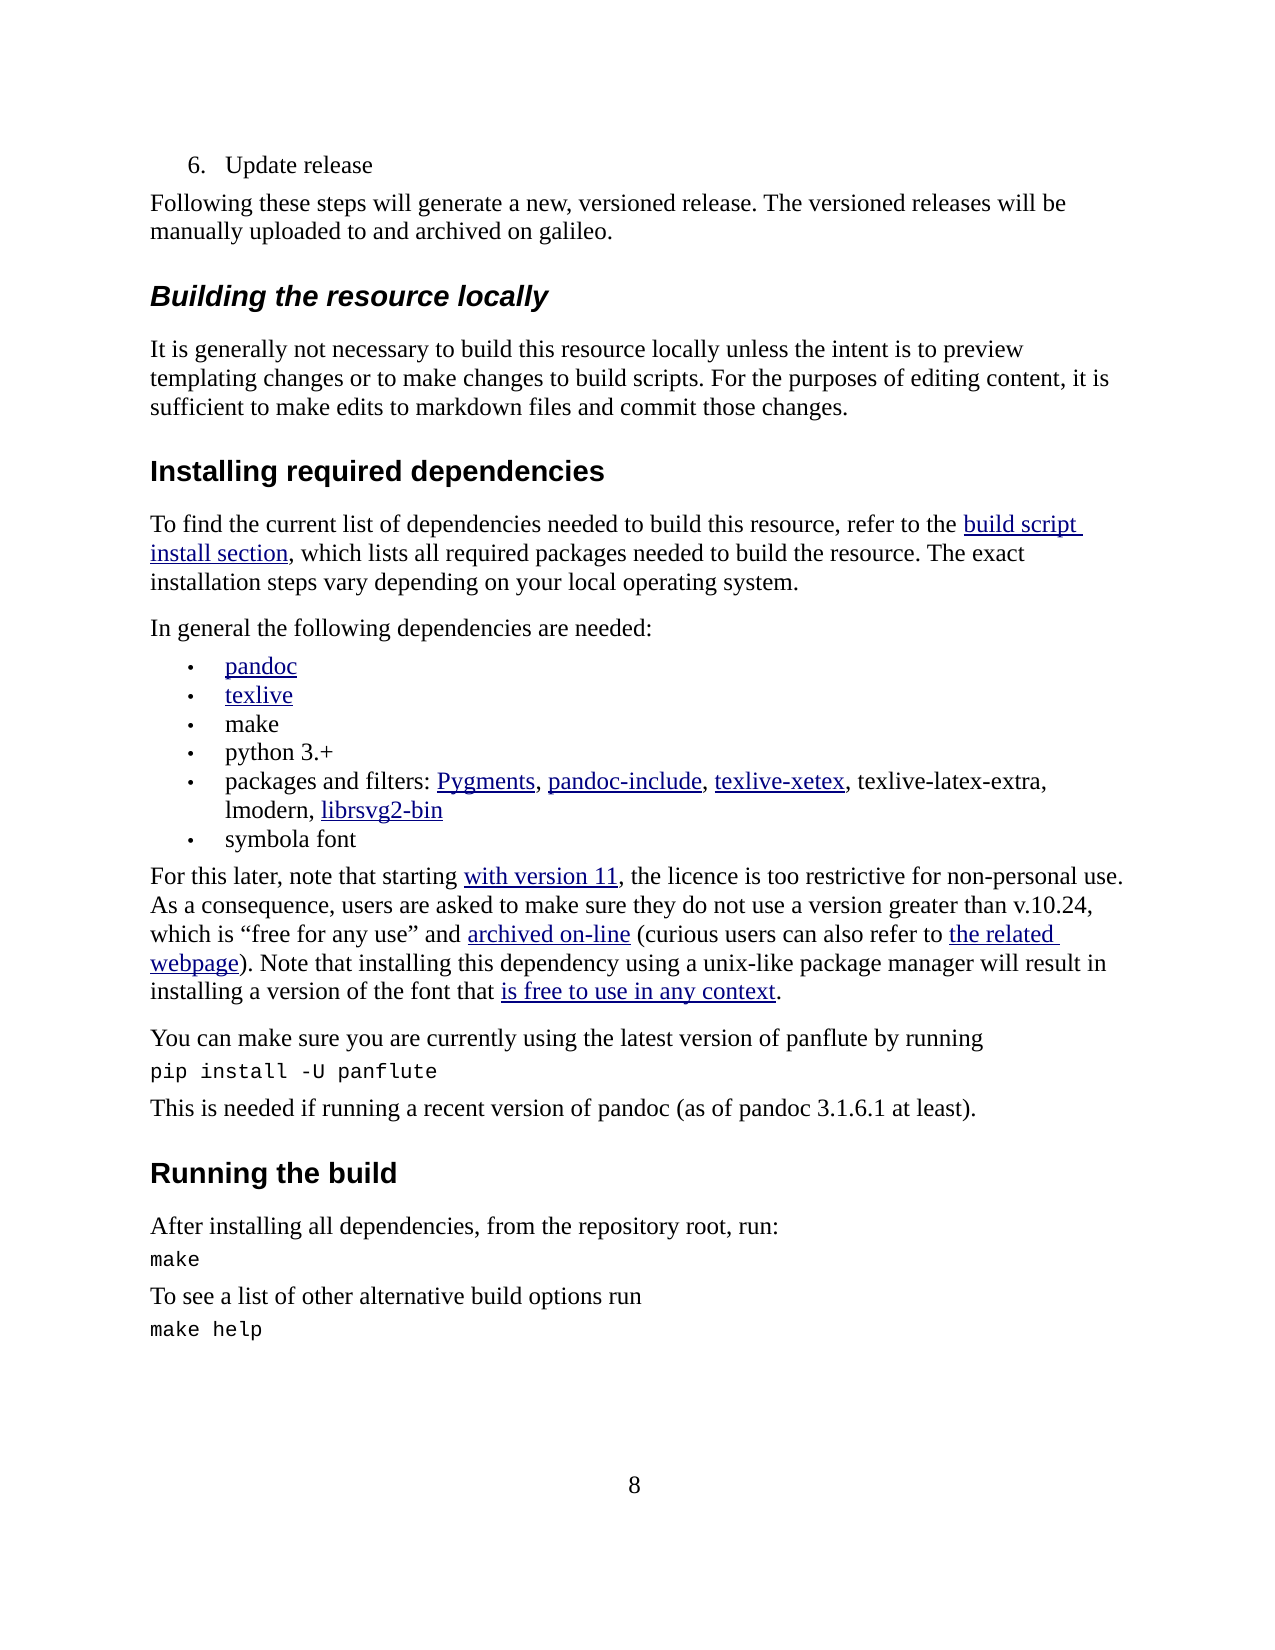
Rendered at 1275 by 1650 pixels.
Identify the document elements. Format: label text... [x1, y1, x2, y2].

text To see a list of other alternative build options run [150, 1281, 1125, 1310]
subtitle Running the build [150, 1156, 1125, 1190]
text make [150, 1249, 1125, 1272]
text After installing all dependencies, from the repository root, run: [150, 1211, 1125, 1240]
list packages and filters: Pygments, pandoc-include, texlive-xetex, texlive-latex-extra, lmodern, librsvg2-bin [187, 766, 1125, 824]
text make help [150, 1319, 1125, 1343]
list make [187, 709, 1125, 737]
list python 3.+ [187, 737, 1125, 766]
text To find the current list of dependencies needed to build this resource, refer to the build script install section, which lists all required packages needed to build the resource. The exact installation steps vary depending on your local operating system. [150, 509, 1125, 596]
text This is needed if running a recent version of pandoc (as of pandoc 3.1.6.1 at least). [150, 1093, 1125, 1122]
text You can make sure you are currently using the latest version of panflute by running [150, 1023, 1125, 1052]
list symbola font [187, 824, 1125, 852]
text pip install -U panflute [150, 1061, 1125, 1084]
text For this later, note that starting with version 11, the licence is too restrictive for non-personal use. As a consequence, users are asked to make sure they do not use a version greater than v.10.24, which is “free for any use” and archived on-line (curious users can also refer to the related webpage). Note that installing this dependency using a unix-like package manager will result in installing a version of the font that is free to use in any context. [150, 861, 1125, 1005]
subtitle Building the resource locally [150, 279, 1125, 313]
list pandoc [187, 651, 1125, 680]
subtitle Installing required dependencies [150, 454, 1125, 488]
list Update release [187, 150, 1125, 179]
text In general the following dependencies are needed: [150, 613, 1125, 642]
text It is generally not necessary to build this resource locally unless the intent is to preview templating changes or to make changes to build scripts. For the purposes of editing content, it is sufficient to make edits to markdown files and commit those changes. [150, 334, 1125, 420]
text Following these steps will generate a new, versioned release. The versioned releases will be manually uploaded to and archived on galileo. [150, 188, 1125, 245]
list texlive [187, 680, 1125, 709]
